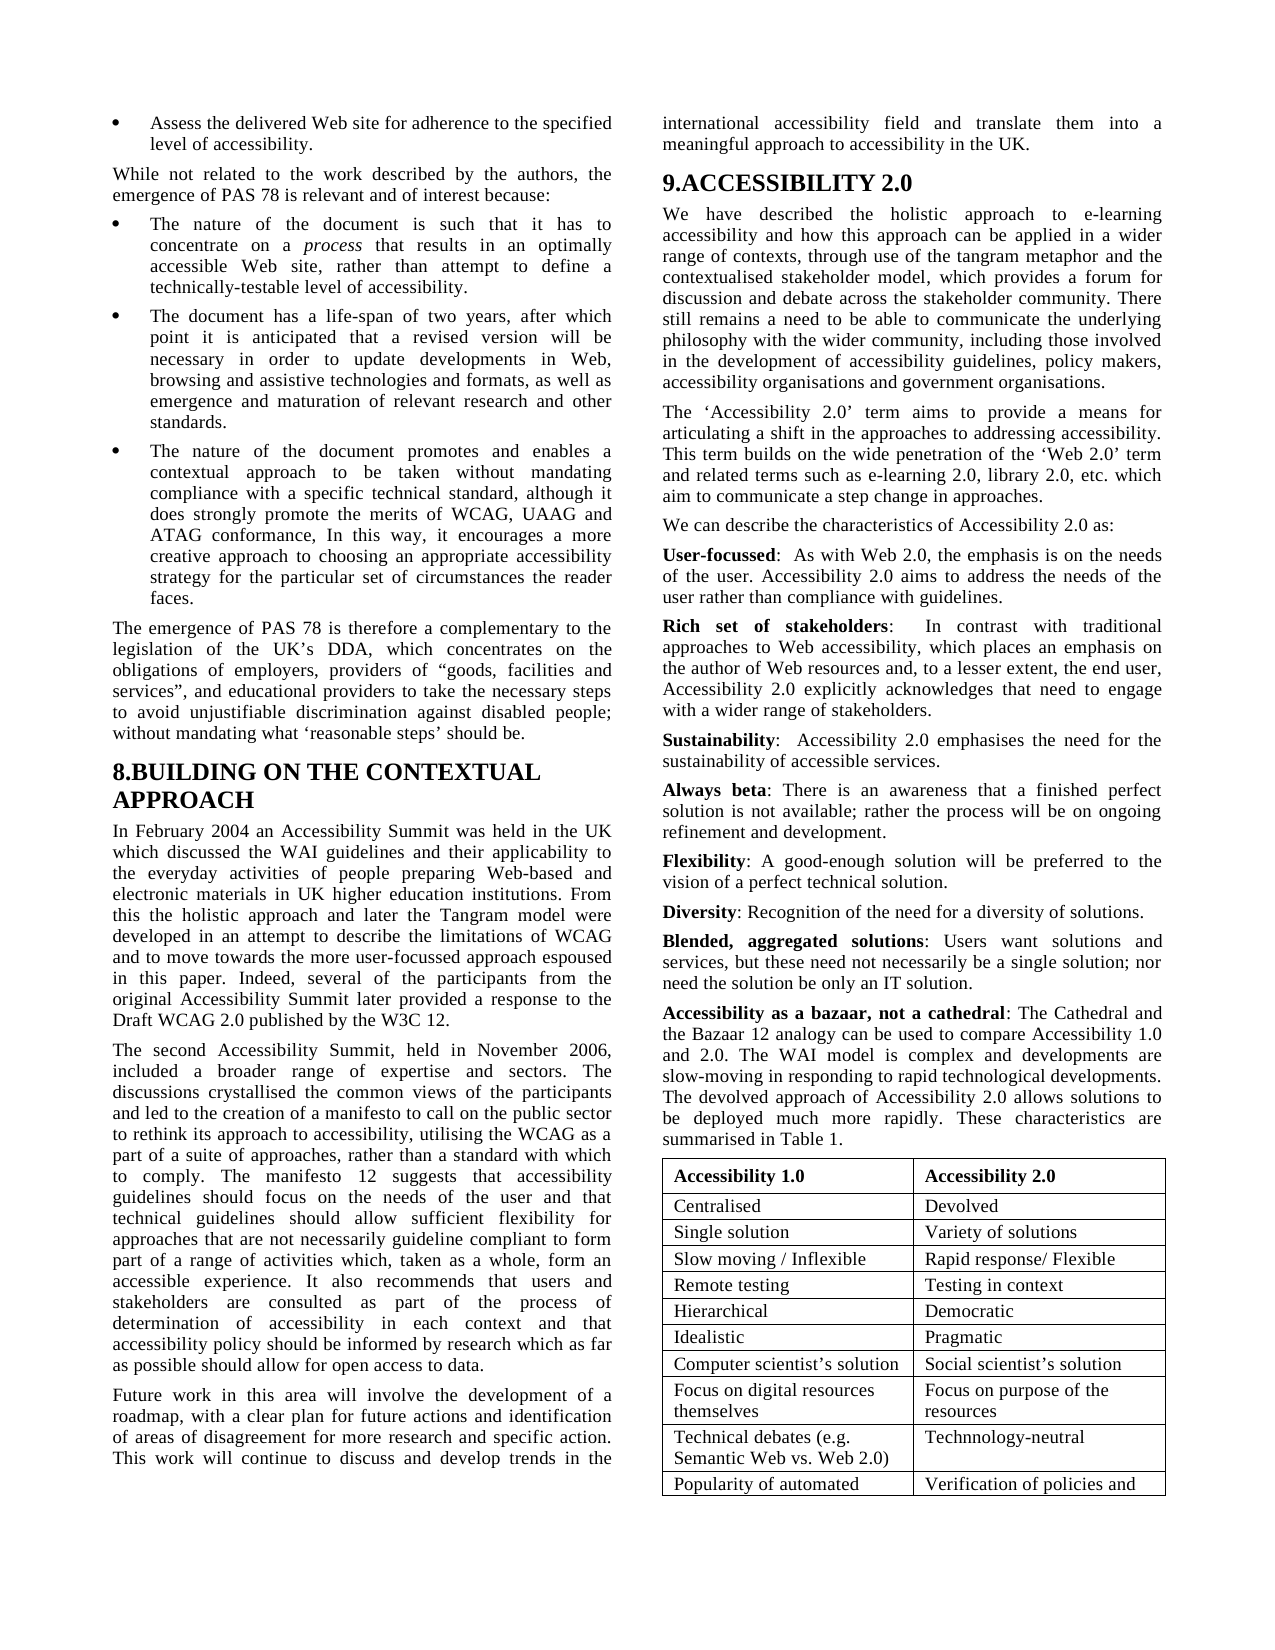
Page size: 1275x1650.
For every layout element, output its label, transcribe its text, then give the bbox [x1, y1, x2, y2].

text Rich set of stakeholders: In contrast with traditional approaches to Web accessibility, which places an emphasis on the author of Web resources and, to a lesser extent, the end user, Accessibility 2.0 explicitly acknowledges that need to engage with a wider range of stakeholders. [662, 616, 1163, 721]
table_cell Devolved [914, 1194, 1165, 1219]
text Always beta: There is an awareness that a finished perfect solution is not available; rather the process will be on ongoing refinement and development. [662, 779, 1163, 843]
text The ‘Accessibility 2.0’ term aims to provide a means for articulating a shift in the approaches to addressing accessibility. This term builds on the wide penetration of the ‘Web 2.0’ term and related terms such as e-learning 2.0, library 2.0, etc. which aim to communicate a step change in approaches. [662, 401, 1163, 506]
table_cell Slow moving / Inflexible [663, 1246, 913, 1271]
text The emergence of PAS 78 is therefore a complementary to the legislation of the UK’s DDA, which concentrates on the obligations of employers, providers of “goods, facilities and services”, and educational providers to take the necessary steps to avoid unjustifiable discrimination against disabled people; without mandating what ‘reasonable steps’ should be. [112, 617, 613, 743]
table_cell Focus on digital resources themselves [663, 1377, 913, 1423]
list The nature of the document promotes and enables a contextual approach to be taken without mandating compliance with a specific technical standard, although it does strongly promote the merits of WCAG, UAAG and ATAG conformance, In this way, it encourages a more creative approach to choosing an appropriate accessibility strategy for the particular set of circumstances the reader faces. [112, 440, 613, 609]
list The nature of the document is such that it has to concentrate on a process that results in an optimally accessible Web site, rather than attempt to define a technically-testable level of accessibility. [112, 213, 613, 297]
table_cell Social scientist’s solution [914, 1351, 1165, 1376]
table_cell Focus on purpose of the resources [914, 1377, 1165, 1423]
table_cell Popularity of automated [663, 1472, 913, 1495]
text Blended, aggregated solutions: Users want solutions and services, but these need not necessarily be a single solution; nor need the solution be only an IT solution. [662, 931, 1163, 994]
table_cell Rapid response/ Flexible [914, 1246, 1165, 1271]
text While not related to the work described by the authors, the emergence of PAS 78 is relevant and of interest because: [112, 163, 613, 205]
text User-focussed: As with Web 2.0, the emphasis is on the needs of the user. Accessibility 2.0 aims to address the needs of the user rather than compliance with guidelines. [662, 544, 1163, 607]
table_cell Remote testing [663, 1272, 913, 1297]
table_header Accessibility 2.0 [914, 1159, 1165, 1192]
table_cell Technical debates (e.g. Semantic Web vs. Web 2.0) [663, 1425, 913, 1471]
table_cell Centralised [663, 1194, 913, 1219]
subtitle ACCESSIBILITY 2.0 [662, 169, 1163, 197]
table_cell Verification of policies and [914, 1472, 1165, 1495]
text Future work in this area will involve the development of a roadmap, with a clear plan for future actions and identification of areas of disagreement for more research and specific action. This work will continue to discuss and develop trends in the [112, 1384, 613, 1468]
list The document has a life-span of two years, after which point it is anticipated that a revised version will be necessary in order to update developments in Web, browsing and assistive technologies and formats, as well as emergence and maturation of relevant research and other standards. [112, 306, 613, 432]
table_cell Technnology-neutral [914, 1425, 1165, 1471]
text Sustainability: Accessibility 2.0 emphasises the need for the sustainability of accessible services. [662, 729, 1163, 771]
table_cell Computer scientist’s solution [663, 1351, 913, 1376]
text international accessibility field and translate them into a meaningful approach to accessibility in the UK. [662, 112, 1163, 154]
text The second Accessibility Summit, held in November 2006, included a broader range of expertise and sectors. The discussions crystallised the common views of the participants and led to the creation of a manifesto to call on the public sector to rethink its approach to accessibility, utilising the WCAG as a part of a suite of approaches, rather than a standard with which to comply. The manifesto 12 suggests that accessibility guidelines should focus on the needs of the user and that technical guidelines should allow sufficient flexibility for approaches that are not necessarily guideline compliant to form part of a range of activities which, taken as a whole, form an accessible experience. It also recommends that users and stakeholders are consulted as part of the process of determination of accessibility in each context and that accessibility policy should be informed by research which as far as possible should allow for open access to data. [112, 1039, 613, 1376]
table_cell Democratic [914, 1299, 1165, 1324]
table_cell Pragmatic [914, 1325, 1165, 1350]
text We can describe the characteristics of Accessibility 2.0 as: [662, 515, 1163, 536]
table_cell Idealistic [663, 1325, 913, 1350]
text Accessibility as a bazaar, not a cathedral: The Cathedral and the Bazaar 12 analogy can be used to compare Accessibility 1.0 and 2.0. The WAI model is complex and developments are slow-moving in responding to rapid technological developments. The devolved approach of Accessibility 2.0 allows solutions to be deployed much more rapidly. These characteristics are summarised in Table 1. [662, 1002, 1163, 1149]
text Flexibility: A good-enough solution will be preferred to the vision of a perfect technical solution. [662, 851, 1163, 893]
list Assess the delivered Web site for adherence to the specified level of accessibility. [112, 112, 613, 154]
table_cell Hierarchical [663, 1299, 913, 1324]
text We have described the holistic approach to e-learning accessibility and how this approach can be applied in a wider range of contexts, through use of the tangram metaphor and the contextualised stakeholder model, which provides a forum for discussion and debate across the stakeholder community. There still remains a need to be able to communicate the underlying philosophy with the wider community, including those involved in the development of accessibility guidelines, policy makers, accessibility organisations and government organisations. [662, 203, 1163, 393]
subtitle BUILDING ON THE CONTEXTUAL APPROACH [112, 758, 613, 814]
text In February 2004 an Accessibility Summit was held in the UK which discussed the WAI guidelines and their applicability to the everyday activities of people preparing Web-based and electronic materials in UK higher education institutions. From this the holistic approach and later the Tangram model were developed in an attempt to describe the limitations of WCAG and to move towards the more user-focussed approach espoused in this paper. Indeed, several of the participants from the original Accessibility Summit later provided a response to the Draft WCAG 2.0 published by the W3C 12. [112, 820, 613, 1031]
text Diversity: Recognition of the need for a diversity of solutions. [662, 901, 1163, 922]
table_cell Variety of solutions [914, 1220, 1165, 1245]
table_cell Testing in context [914, 1272, 1165, 1297]
table_cell Single solution [663, 1220, 913, 1245]
table_header Accessibility 1.0 [663, 1159, 913, 1192]
